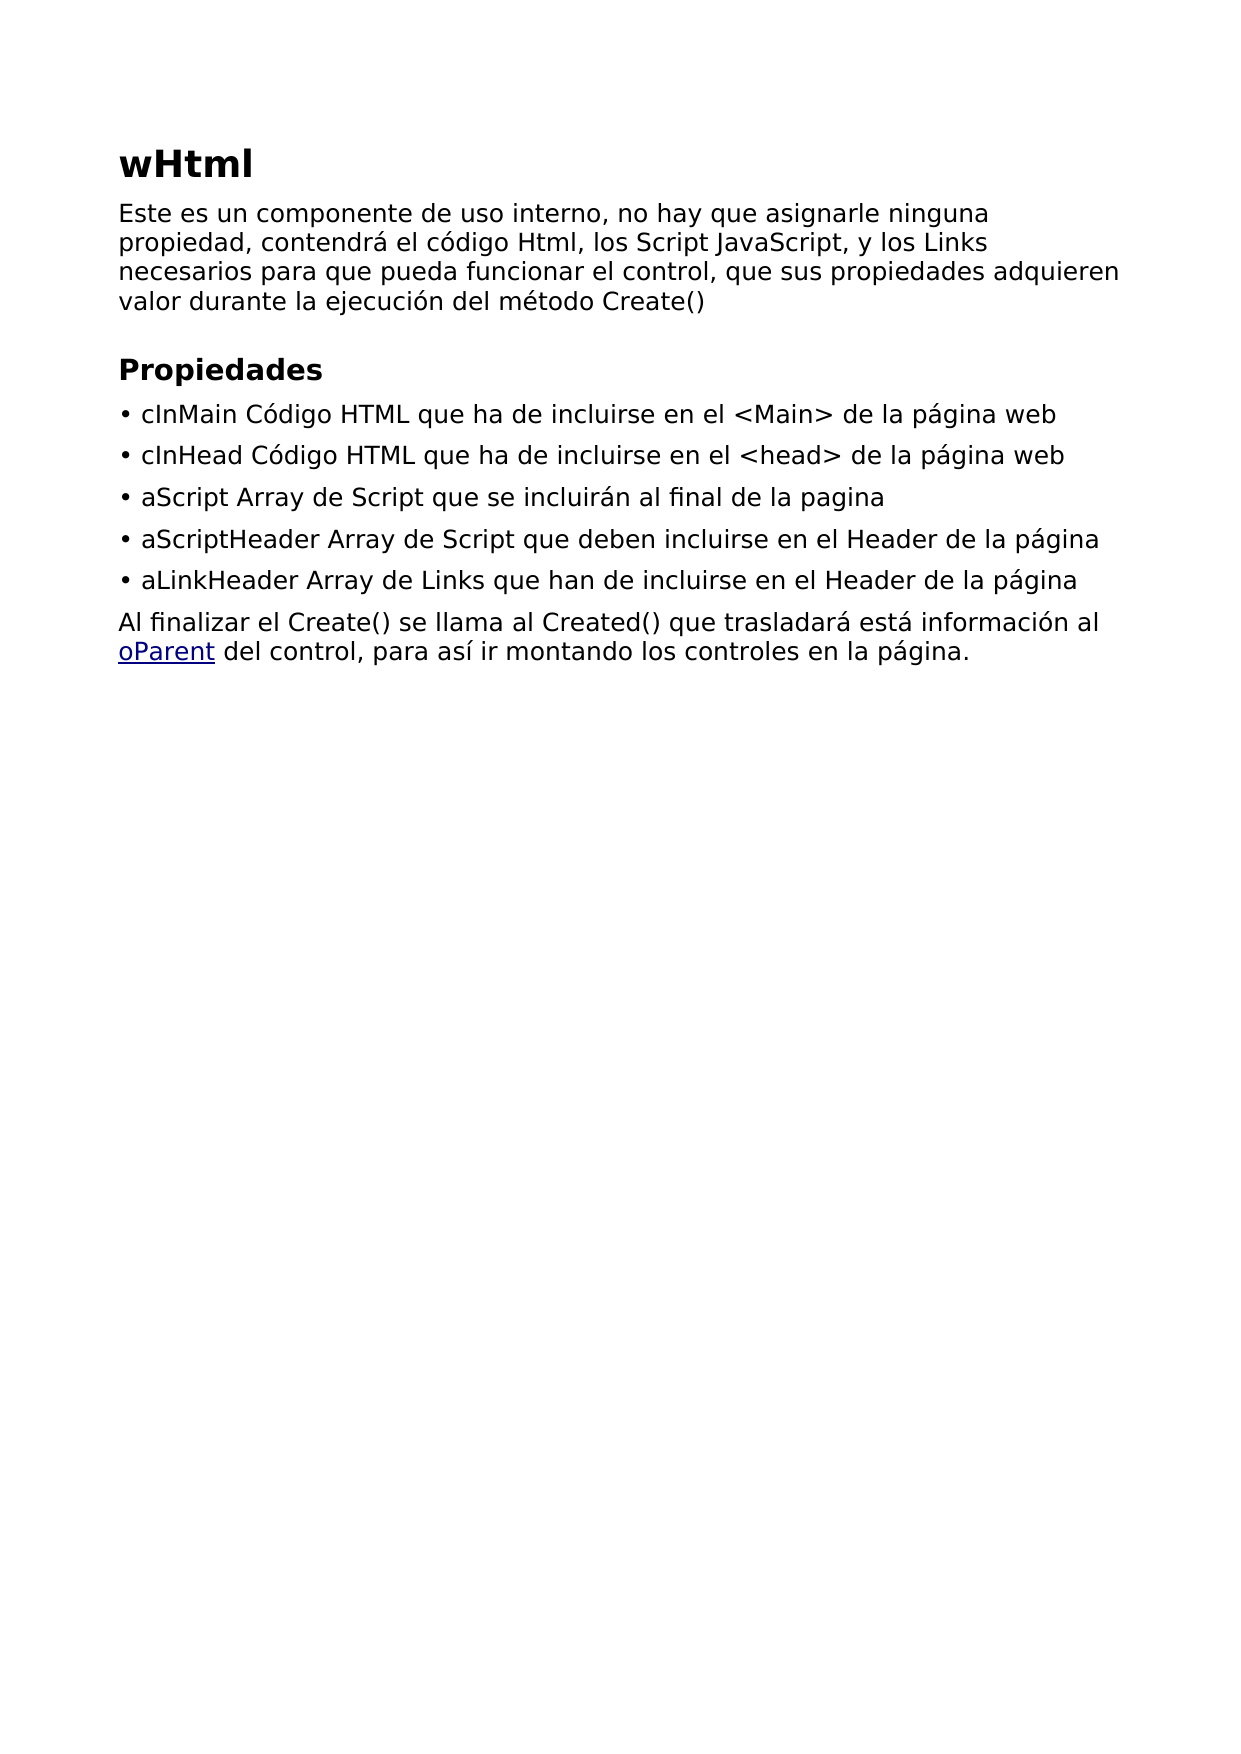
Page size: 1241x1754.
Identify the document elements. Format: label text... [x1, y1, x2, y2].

text Este es un componente de uso interno, no hay que asignarle ninguna propiedad, contendrá el código Html, los Script JavaScript, y los Links necesarios para que pueda funcionar el control, que sus propiedades adquieren valor durante la ejecución del método Create() [118, 199, 1122, 316]
text • aScriptHeader Array de Script que deben incluirse en el Header de la página [118, 525, 1122, 554]
text Al finalizar el Create() se llama al Created() que trasladará está información al oParent del control, para así ir montando los controles en la página. [118, 608, 1122, 667]
text • cInMain Código HTML que ha de incluirse en el <Main> de la página web [118, 400, 1122, 429]
text • aLinkHeader Array de Links que han de incluirse en el Header de la página [118, 567, 1122, 596]
text • cInHead Código HTML que ha de incluirse en el <head> de la página web [118, 442, 1122, 471]
text • aScript Array de Script que se incluirán al final de la pagina [118, 483, 1122, 512]
subtitle wHtml [118, 143, 1122, 187]
subtitle Propiedades [118, 353, 1122, 387]
